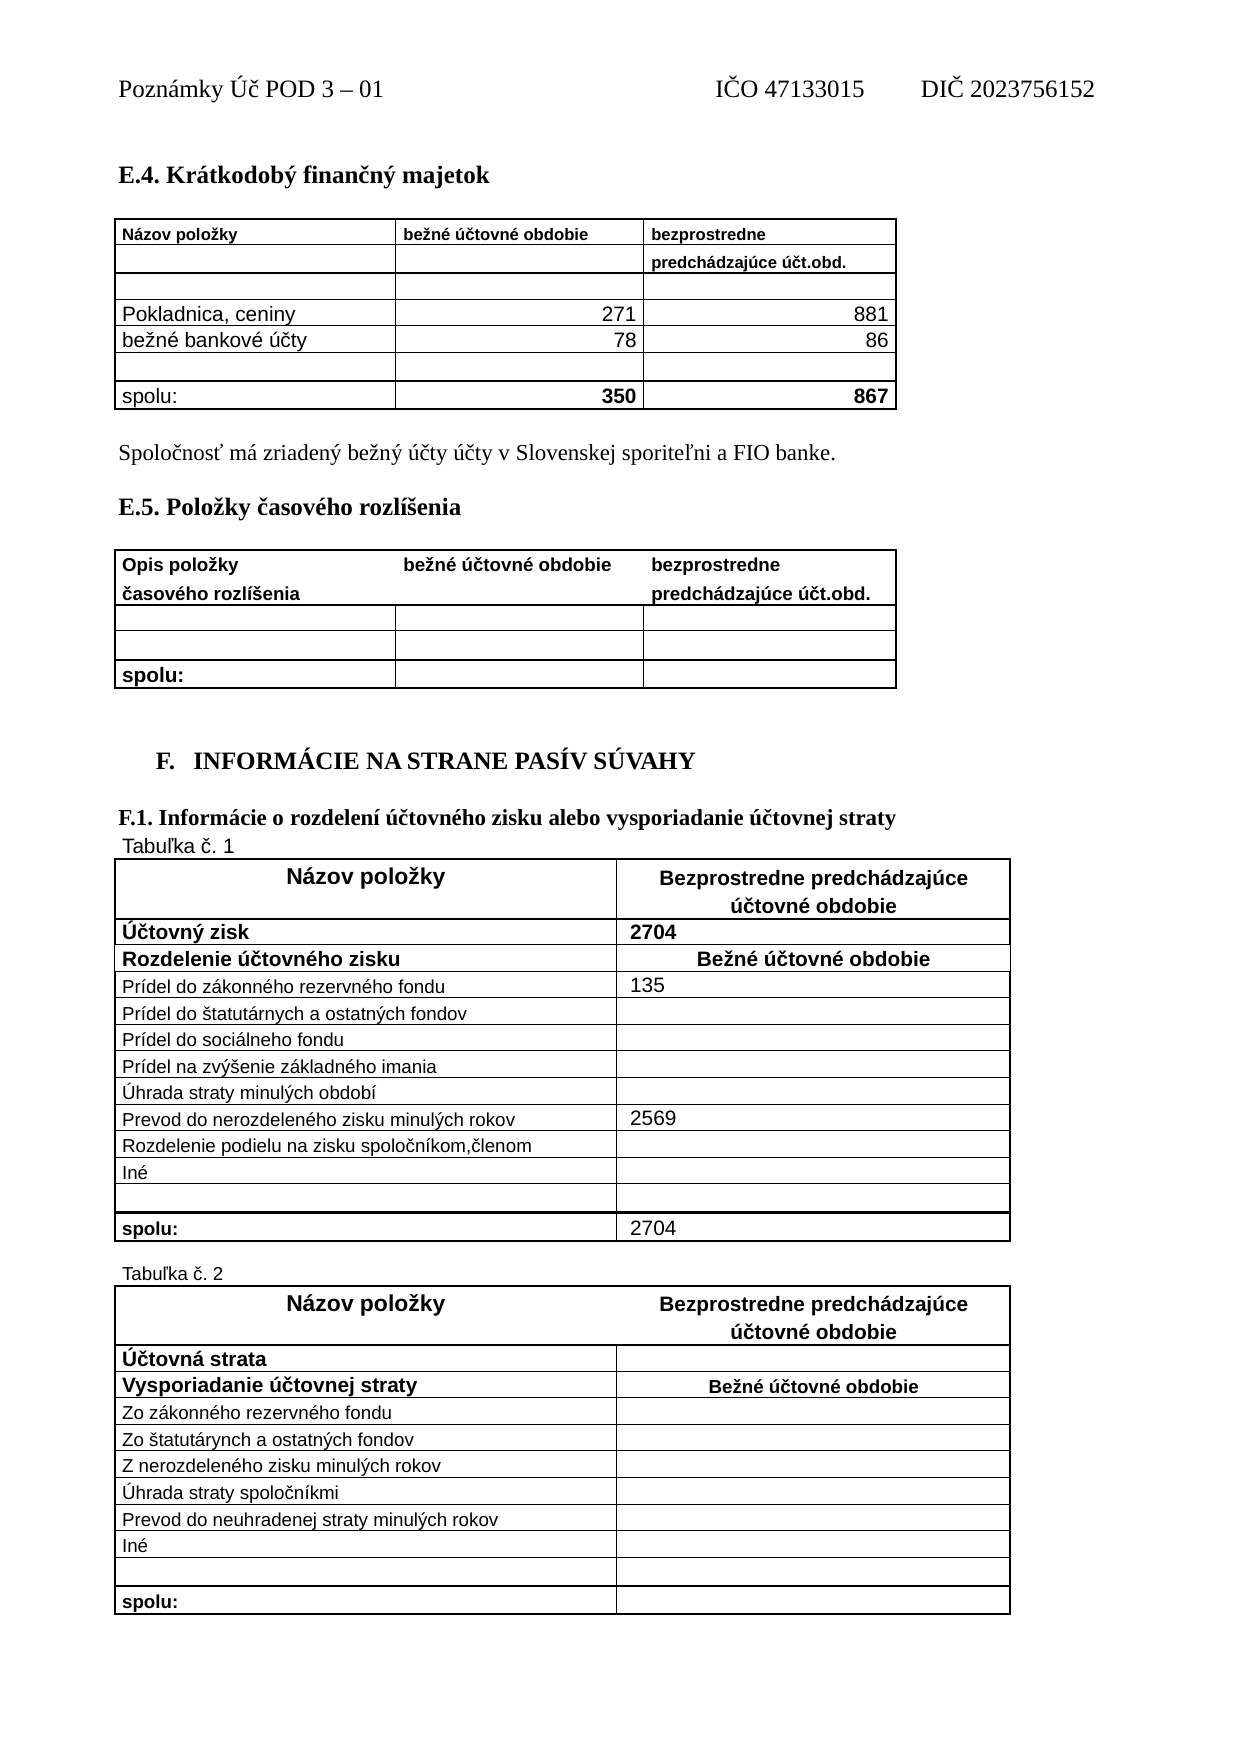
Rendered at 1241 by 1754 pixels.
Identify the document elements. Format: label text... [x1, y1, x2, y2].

table_cell Tabuľka č. 2 [115, 1242, 617, 1285]
table_cell 350 [396, 382, 643, 408]
table_cell spolu: [116, 661, 395, 687]
table_cell [644, 661, 895, 687]
table_cell [396, 576, 644, 604]
table_cell [396, 245, 643, 272]
table_cell [617, 1078, 1009, 1103]
table_cell 78 [396, 326, 643, 352]
text E.5. Položky časového rozlíšenia [118, 492, 1122, 520]
table_cell účtovné obdobie [617, 890, 1009, 918]
list INFORMÁCIE NA STRANE PASÍV SÚVAHY [156, 746, 1122, 775]
table_cell Rozdelenie účtovného zisku [115, 945, 616, 971]
table_cell účtovné obdobie [617, 1316, 1009, 1344]
table_cell 135 [617, 972, 1009, 997]
table_header [617, 830, 1010, 858]
table_cell [617, 1158, 1009, 1183]
table_header bezprostredne [644, 220, 895, 244]
table_cell [116, 1558, 616, 1585]
table_cell Pokladnica, ceniny [116, 300, 395, 325]
table_cell [396, 353, 643, 380]
table_cell [617, 1025, 1009, 1050]
table_cell [116, 890, 616, 918]
table_cell spolu: [116, 1214, 616, 1239]
table_cell Účtovný zisk [116, 920, 616, 944]
table_cell [617, 1587, 1009, 1613]
table_cell bežné bankové účty [116, 326, 395, 352]
table_cell [644, 353, 895, 380]
table_cell [617, 1505, 1009, 1530]
table_cell Zo zákonného rezervného fondu [116, 1398, 616, 1424]
table_header bežné účtovné obdobie [396, 220, 643, 244]
table_cell Z nerozdeleného zisku minulých rokov [116, 1451, 616, 1477]
table_cell Bezprostredne predchádzajúce [617, 1287, 1009, 1316]
table_cell predchádzajúce účt.obd. [644, 576, 895, 604]
table_header Názov položky [116, 220, 395, 244]
table_cell [116, 631, 395, 658]
table_cell Účtovná strata [116, 1346, 616, 1371]
table_cell [116, 353, 395, 380]
table_cell Zo štatutárynch a ostatných fondov [116, 1425, 616, 1450]
table_cell [617, 1478, 1009, 1503]
table_header bezprostredne [644, 551, 895, 576]
table_cell [617, 1051, 1009, 1077]
table_cell 2569 [617, 1105, 1009, 1130]
table_cell [617, 998, 1009, 1024]
table_cell [617, 1398, 1009, 1424]
table_cell [644, 606, 895, 630]
table_cell 867 [644, 382, 895, 408]
table_cell 2704 [617, 1214, 1009, 1239]
table_cell Iné [116, 1158, 616, 1183]
table_cell Vysporiadanie účtovnej straty [116, 1372, 616, 1397]
table_cell 271 [396, 300, 643, 325]
table_cell Prídel do štatutárnych a ostatných fondov [116, 998, 616, 1024]
table_cell Prevod do neuhradenej straty minulých rokov [116, 1505, 616, 1530]
table_cell Názov položky [116, 1287, 617, 1316]
table_cell [396, 661, 643, 687]
text F.1. Informácie o rozdelení účtovného zisku alebo vysporiadanie účtovnej straty [118, 804, 1122, 830]
table_cell 881 [644, 300, 895, 325]
table_cell [116, 1184, 616, 1211]
text Spoločnosť má zriadený bežný účty účty v Slovenskej sporiteľni a FIO banke. [118, 439, 1122, 465]
text E.4. Krátkodobý finančný majetok [118, 160, 1122, 189]
table_cell 2704 [617, 920, 1009, 944]
table_cell Úhrada straty spoločníkmi [116, 1478, 616, 1503]
table_cell časového rozlíšenia [116, 576, 396, 604]
table_cell [617, 1184, 1009, 1211]
table_header Tabuľka č. 1 [115, 830, 617, 858]
table_cell Prevod do nerozdeleného zisku minulých rokov [116, 1105, 616, 1130]
table_cell Úhrada straty minulých období [116, 1078, 616, 1103]
table_cell Rozdelenie podielu na zisku spoločníkom,členom [116, 1131, 616, 1157]
table_cell [617, 1131, 1009, 1157]
table_cell Bežné účtovné obdobie [617, 1372, 1009, 1397]
table_cell Prídel do zákonného rezervného fondu [116, 972, 616, 997]
table_cell [396, 606, 643, 630]
table_cell [396, 631, 643, 658]
table_cell [644, 631, 895, 658]
table_header Opis položky [116, 551, 396, 576]
table_cell 86 [644, 326, 895, 352]
table_cell [617, 1531, 1009, 1557]
table_header bežné účtovné obdobie [396, 551, 644, 576]
table_cell Bezprostredne predchádzajúce [617, 860, 1009, 889]
table_cell Bežné účtovné obdobie [617, 945, 1010, 971]
table_cell predchádzajúce účt.obd. [644, 245, 895, 272]
table_cell [116, 1316, 617, 1344]
table_cell [617, 1558, 1009, 1585]
table_cell Iné [116, 1531, 616, 1557]
table_cell [116, 274, 395, 299]
table_cell [617, 1346, 1009, 1371]
table_cell [617, 1425, 1009, 1450]
table_cell [396, 274, 643, 299]
table_cell Prídel na zvýšenie základného imania [116, 1051, 616, 1077]
table_cell [617, 1242, 1010, 1285]
table_cell [617, 1451, 1009, 1477]
table_cell Názov položky [116, 860, 616, 889]
table_cell [644, 274, 895, 299]
table_cell Prídel do sociálneho fondu [116, 1025, 616, 1050]
table_cell spolu: [116, 1587, 616, 1613]
table_cell spolu: [116, 382, 395, 408]
table_cell [116, 245, 395, 272]
table_cell [116, 606, 395, 630]
